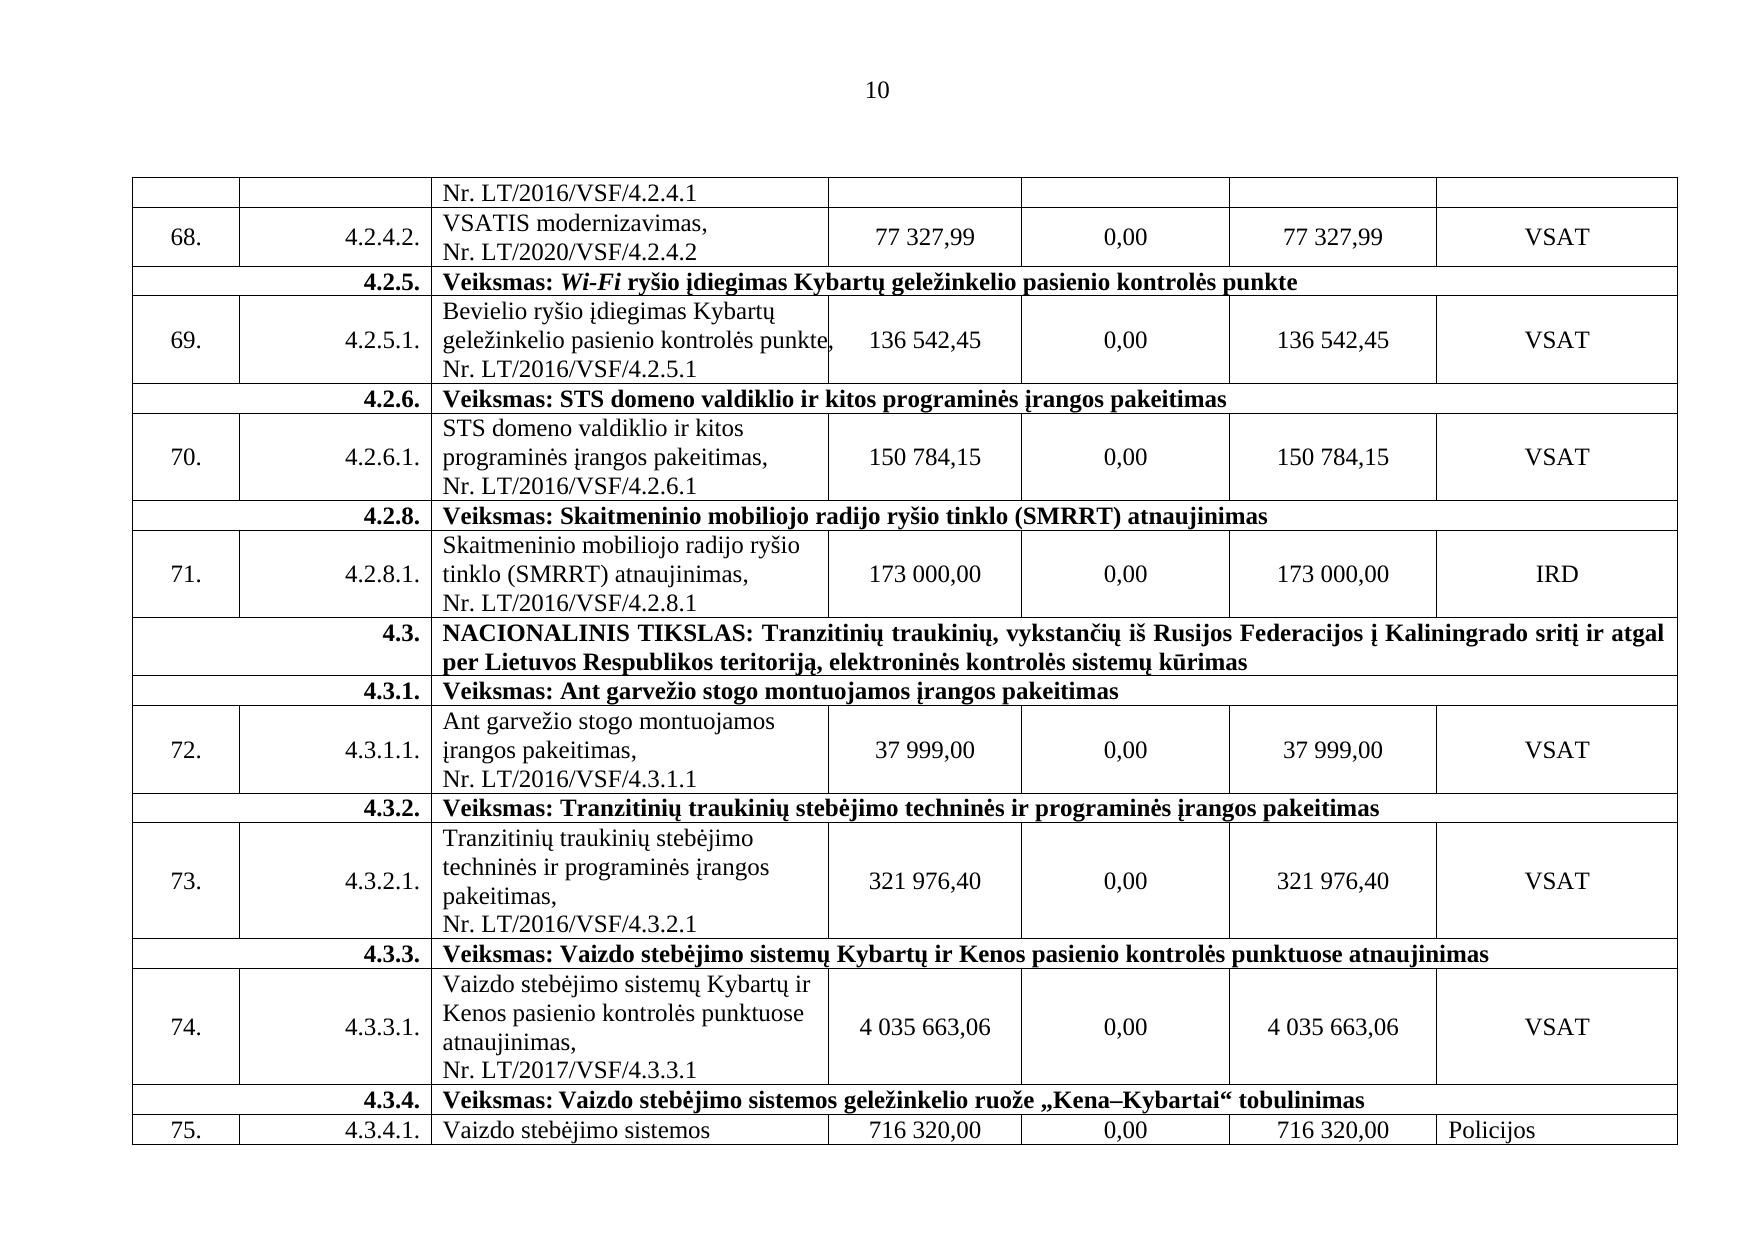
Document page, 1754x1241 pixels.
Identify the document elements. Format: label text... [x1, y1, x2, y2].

table_cell 321 976,40 [1230, 823, 1436, 938]
table_cell 37 999,00 [829, 706, 1021, 792]
table_cell 173 000,00 [1230, 531, 1436, 617]
table_cell 173 000,00 [829, 531, 1021, 617]
table_cell Veiksmas: Wi-Fi ryšio įdiegimas Kybartų geležinkelio pasienio kontrolės punkte [432, 267, 1677, 295]
table_cell 4.3.2.1. [240, 823, 431, 938]
table_cell Tranzitinių traukinių stebėjimo techninės ir programinės įrangos pakeitimas, Nr. LT/2016/VSF/4.3.2.1 [432, 823, 828, 938]
table_cell 4.3.4.1. [240, 1115, 431, 1144]
table_cell VSAT [1437, 296, 1677, 383]
table_cell 4.2.4.2. [240, 208, 431, 266]
table_cell VSAT [1437, 208, 1677, 266]
table_cell 4.2.8.1. [240, 531, 431, 617]
table_cell Veiksmas: Tranzitinių traukinių stebėjimo techninės ir programinės įrangos pakeitimas [432, 794, 1677, 822]
table_cell 4.3. [133, 618, 431, 675]
table_cell 716 320,00 [829, 1115, 1021, 1144]
table_cell 71. [133, 531, 239, 617]
table_cell Policijos [1437, 1115, 1677, 1144]
table_cell IRD [1437, 531, 1677, 617]
table_cell Nr. LT/2016/VSF/4.2.4.1 [432, 178, 828, 207]
table_cell 70. [133, 414, 239, 500]
table_cell VSAT [1437, 706, 1677, 792]
table_cell 4 035 663,06 [829, 969, 1021, 1084]
table_cell Veiksmas: Skaitmeninio mobiliojo radijo ryšio tinklo (SMRRT) atnaujinimas [432, 501, 1677, 529]
table_cell [1437, 178, 1677, 207]
table_cell [240, 178, 431, 207]
table_cell VSAT [1437, 414, 1677, 500]
table_cell Vaizdo stebėjimo sistemų Kybartų ir Kenos pasienio kontrolės punktuose atnaujinimas, Nr. LT/2017/VSF/4.3.3.1 [432, 969, 828, 1084]
table_cell Veiksmas: Ant garvežio stogo montuojamos įrangos pakeitimas [432, 676, 1677, 705]
table_cell [1230, 178, 1436, 207]
table_cell Skaitmeninio mobiliojo radijo ryšio tinklo (SMRRT) atnaujinimas, Nr. LT/2016/VSF/4.2.8.1 [432, 531, 828, 617]
table_cell 0,00 [1022, 1115, 1229, 1144]
table_cell 0,00 [1022, 296, 1229, 383]
table_cell 74. [133, 969, 239, 1084]
table_cell VSATIS modernizavimas, Nr. LT/2020/VSF/4.2.4.2 [432, 208, 828, 266]
table_cell 136 542,45 [1230, 296, 1436, 383]
table_cell 75. [133, 1115, 239, 1144]
table_cell 4.3.3. [133, 939, 431, 968]
table_cell Vaizdo stebėjimo sistemos [432, 1115, 828, 1144]
table_cell NACIONALINIS TIKSLAS: Tranzitinių traukinių, vykstančių iš Rusijos Federacijos į Kaliningrado sritį ir atgal per Lietuvos Respublikos teritoriją, elektroninės kontrolės sistemų kūrimas [432, 618, 1677, 675]
table_cell 37 999,00 [1230, 706, 1436, 792]
table_cell 150 784,15 [1230, 414, 1436, 500]
table_cell [829, 178, 1021, 207]
table_cell VSAT [1437, 969, 1677, 1084]
table_cell 4.2.6.1. [240, 414, 431, 500]
table_cell 4.3.1.1. [240, 706, 431, 792]
table_cell 4 035 663,06 [1230, 969, 1436, 1084]
table_cell 0,00 [1022, 823, 1229, 938]
table_cell 68. [133, 208, 239, 266]
table_cell 0,00 [1022, 531, 1229, 617]
table_cell 4.3.1. [133, 676, 431, 705]
table_cell Ant garvežio stogo montuojamos įrangos pakeitimas, Nr. LT/2016/VSF/4.3.1.1 [432, 706, 828, 792]
table_cell 136 542,45 [829, 296, 1021, 383]
table_cell 69. [133, 296, 239, 383]
table_cell STS domeno valdiklio ir kitos programinės įrangos pakeitimas, Nr. LT/2016/VSF/4.2.6.1 [432, 414, 828, 500]
table_cell 77 327,99 [829, 208, 1021, 266]
table_cell VSAT [1437, 823, 1677, 938]
table_cell 77 327,99 [1230, 208, 1436, 266]
table_cell Veiksmas: Vaizdo stebėjimo sistemų Kybartų ir Kenos pasienio kontrolės punktuose atnaujinimas [432, 939, 1677, 968]
table_cell 150 784,15 [829, 414, 1021, 500]
table_cell Bevielio ryšio įdiegimas Kybartų geležinkelio pasienio kontrolės punkte, Nr. LT/2016/VSF/4.2.5.1 [432, 296, 828, 383]
table_cell 4.2.5. [133, 267, 431, 295]
table_cell 321 976,40 [829, 823, 1021, 938]
table_cell 4.3.2. [133, 794, 431, 822]
table_cell 0,00 [1022, 208, 1229, 266]
table_cell 4.3.3.1. [240, 969, 431, 1084]
table_cell [133, 178, 239, 207]
table_cell 0,00 [1022, 706, 1229, 792]
table_cell 72. [133, 706, 239, 792]
table_cell [1022, 178, 1229, 207]
table_cell 4.3.4. [133, 1085, 431, 1114]
table_cell 73. [133, 823, 239, 938]
table_cell 0,00 [1022, 969, 1229, 1084]
table_cell 716 320,00 [1230, 1115, 1436, 1144]
table_cell Veiksmas: Vaizdo stebėjimo sistemos geležinkelio ruože „Kena–Kybartai“ tobulinimas [432, 1085, 1677, 1114]
table_cell 4.2.6. [133, 384, 431, 412]
table_cell 4.2.5.1. [240, 296, 431, 383]
table_cell 4.2.8. [133, 501, 431, 529]
table_cell 0,00 [1022, 414, 1229, 500]
table_cell Veiksmas: STS domeno valdiklio ir kitos programinės įrangos pakeitimas [432, 384, 1677, 412]
